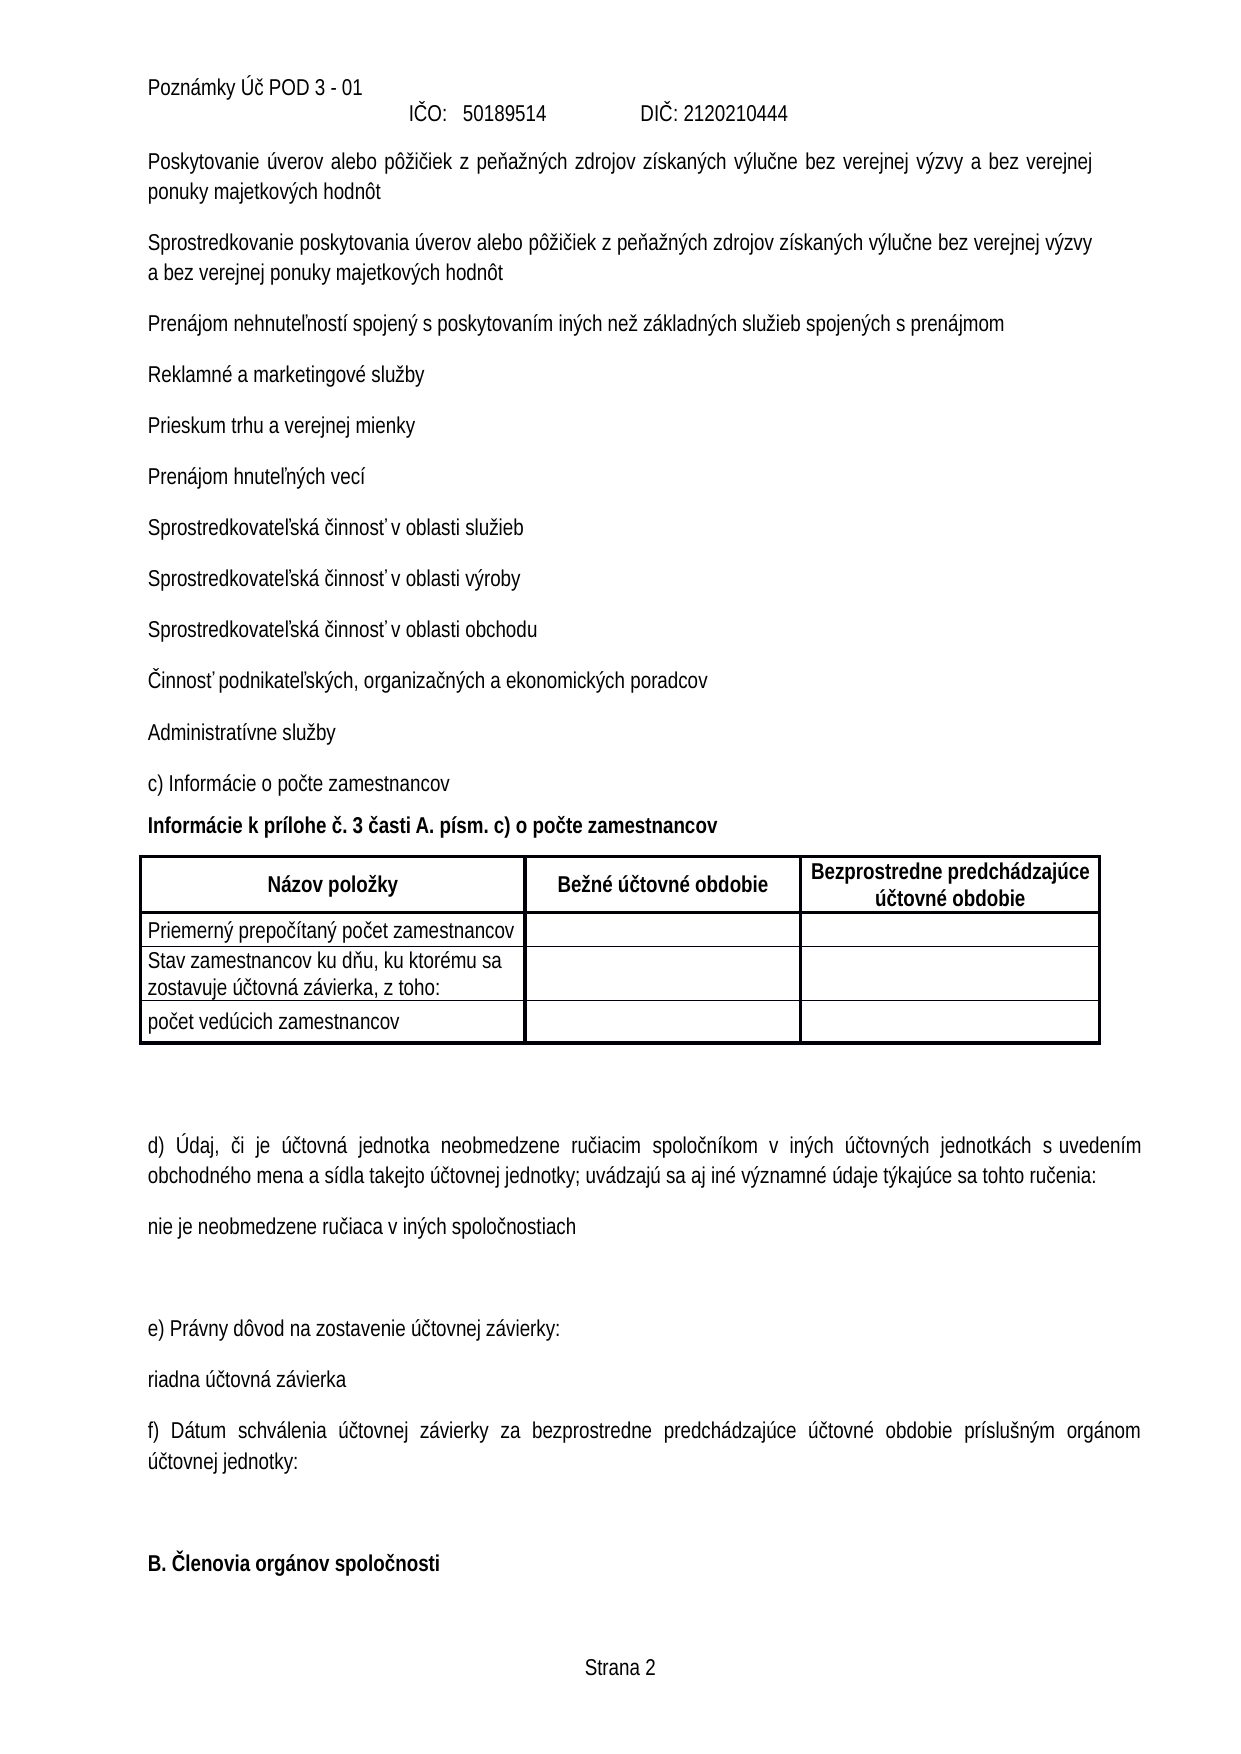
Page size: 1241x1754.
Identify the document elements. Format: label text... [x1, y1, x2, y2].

text Sprostredkovateľská činnosť v oblasti obchodu [148, 616, 1092, 643]
text Poskytovanie úverov alebo pôžičiek z peňažných zdrojov získaných výlučne bez verejnej výzvy a bez verejnej ponuky majetkových hodnôt [148, 148, 1092, 204]
table_cell počet vedúcich zamestnancov [142, 1001, 523, 1041]
table_cell [802, 914, 1098, 946]
text Informácie k prílohe č. 3 časti A. písm. c) o počte zamestnancov [148, 812, 1092, 839]
text Sprostredkovateľská činnosť v oblasti služieb [148, 514, 1092, 541]
text c) Informácie o počte zamestnancov [148, 769, 1092, 796]
table_cell [527, 914, 799, 946]
text riadna účtovná závierka [148, 1366, 1141, 1393]
table_cell [802, 1001, 1098, 1041]
table_cell Stav zamestnancov ku dňu, ku ktorému sa zostavuje účtovná závierka, z toho: [142, 947, 523, 1000]
text Prenájom nehnuteľností spojený s poskytovaním iných než základných služieb spojených s prenájmom [148, 310, 1092, 337]
table_cell [527, 947, 799, 1000]
table_cell [527, 1001, 799, 1041]
table_header Názov položky [142, 858, 523, 911]
text d) Údaj, či je účtovná jednotka neobmedzene ručiacim spoločníkom v iných účtovných jednotkách s uvedením obchodného mena a sídla takejto účtovnej jednotky; uvádzajú sa aj iné významné údaje týkajúce sa tohto ručenia: [148, 1132, 1141, 1188]
text Prieskum trhu a verejnej mienky [148, 412, 1092, 439]
table_cell Priemerný prepočítaný počet zamestnancov [142, 914, 523, 946]
text Reklamné a marketingové služby [148, 361, 1092, 388]
text e) Právny dôvod na zostavenie účtovnej závierky: [148, 1315, 1141, 1342]
text nie je neobmedzene ručiaca v iných spoločnostiach [148, 1213, 1141, 1239]
text Sprostredkovanie poskytovania úverov alebo pôžičiek z peňažných zdrojov získaných výlučne bez verejnej výzvy a bez verejnej ponuky majetkových hodnôt [148, 229, 1092, 286]
text Sprostredkovateľská činnosť v oblasti výroby [148, 565, 1092, 592]
text f) Dátum schválenia účtovnej závierky za bezprostredne predchádzajúce účtovné obdobie príslušným orgánom účtovnej jednotky: [148, 1417, 1141, 1474]
text Administratívne služby [148, 718, 1092, 745]
text Prenájom hnuteľných vecí [148, 463, 1092, 490]
text B. Členovia orgánov spoločnosti [148, 1550, 1141, 1576]
table_header Bezprostredne predchádzajúce účtovné obdobie [802, 858, 1098, 911]
table_cell [802, 947, 1098, 1000]
table_header Bežné účtovné obdobie [527, 858, 799, 911]
text Činnosť podnikateľských, organizačných a ekonomických poradcov [148, 667, 1092, 694]
